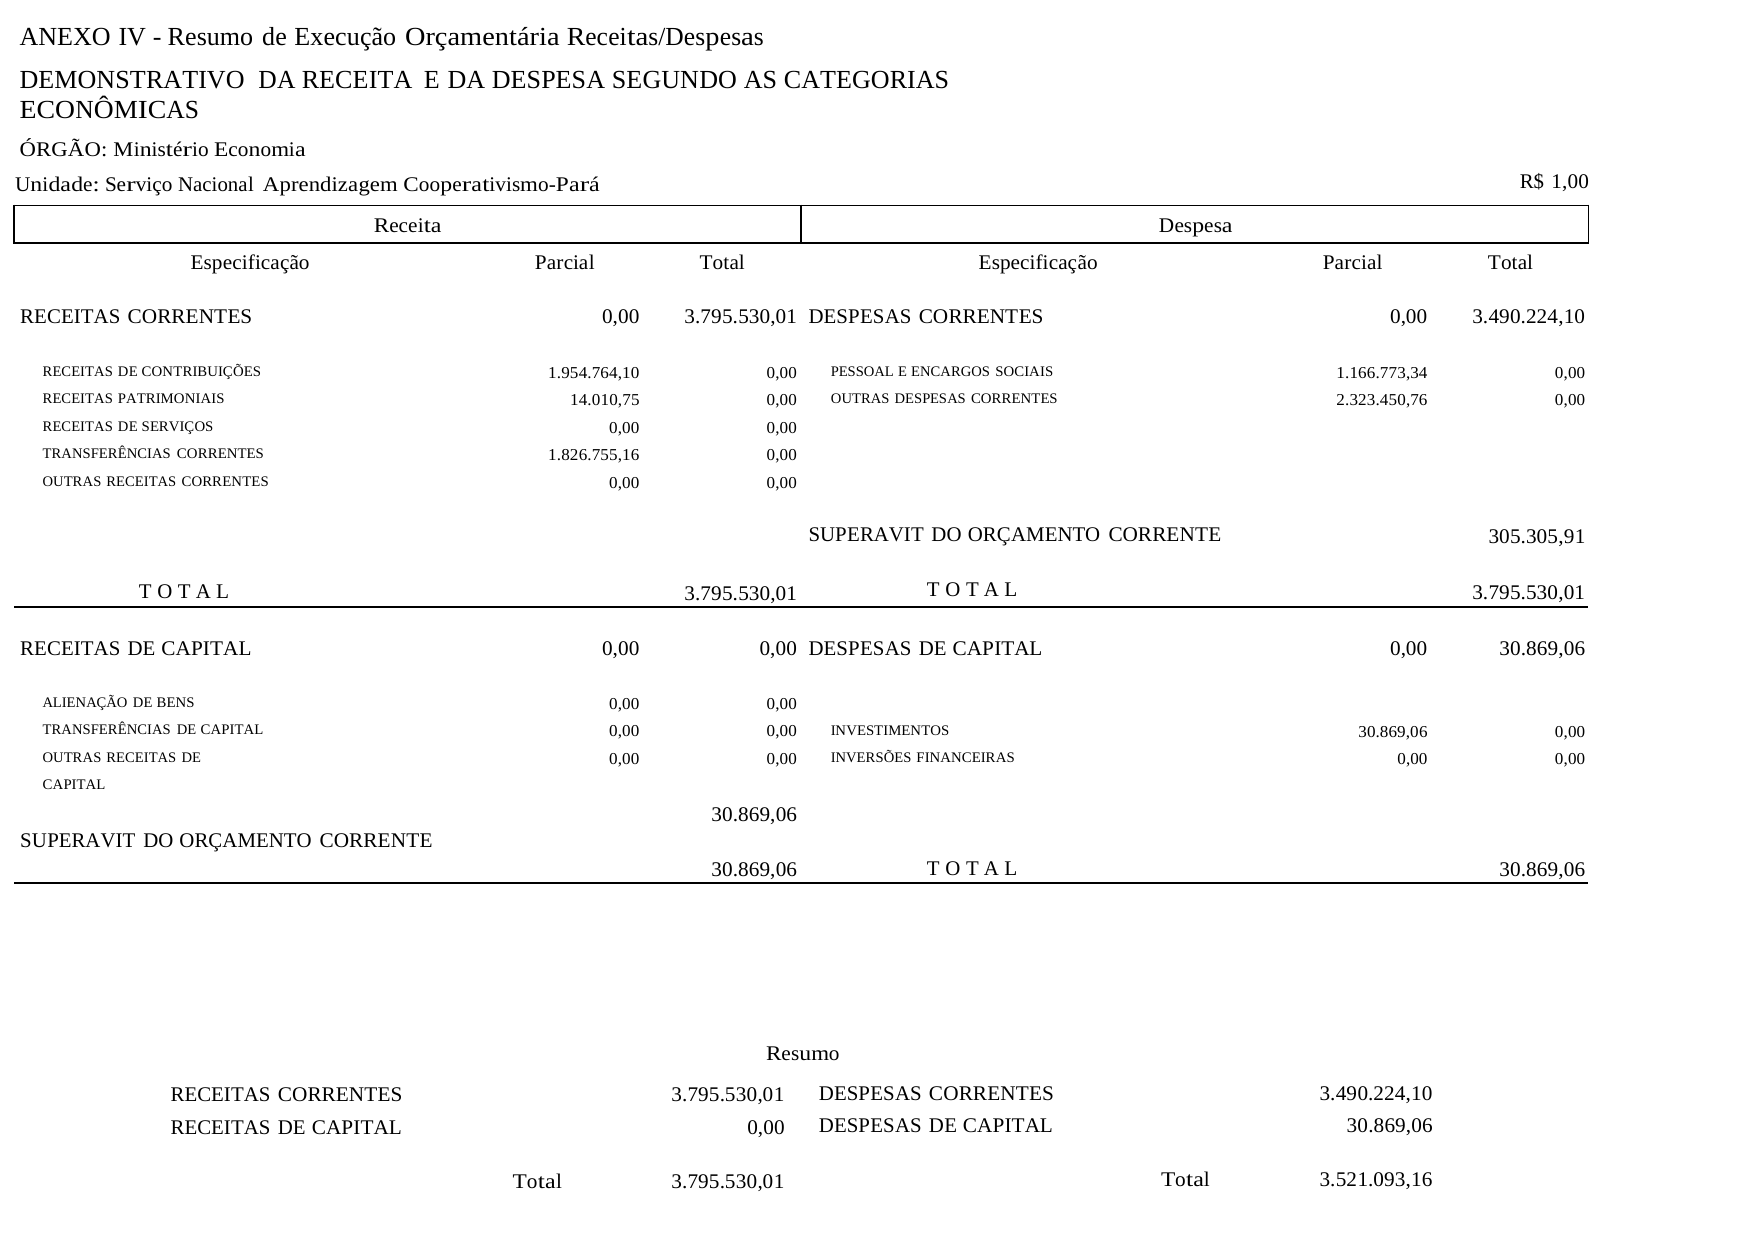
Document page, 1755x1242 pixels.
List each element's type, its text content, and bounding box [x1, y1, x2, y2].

table_header Receita [15, 206, 800, 242]
table_cell Total [457, 1154, 616, 1203]
text ANEXO IV - Resumo de Execução Orçamentária Receitas/Despesas [19, 21, 1600, 50]
table_header 3.795.530,01 [616, 1072, 802, 1111]
table_cell 30.869,06 0,00 0,00 30.869,06 [1430, 608, 1588, 882]
table_cell [457, 1111, 616, 1154]
table_cell Especificação DESPESAS CORRENTES PESSOAL E ENCARGOS SOCIAIS OUTRAS DESPESAS CORRENTES SUPERAVIT DO ORÇAMENTO CORRENTE T O T A L [801, 244, 1273, 606]
table_cell 3.521.093,16 [1264, 1154, 1437, 1203]
table_cell 0,00 30.869,06 0,00 [1273, 608, 1430, 882]
table_cell Especificação RECEITAS CORRENTES RECEITAS DE CONTRIBUIÇÕES RECEITAS PATRIMONIAIS RECEITAS DE SERVIÇOS TRANSFERÊNCIAS CORRENTES OUTRAS RECEITAS CORRENTES T O T A L [14, 244, 485, 606]
table_cell [166, 1154, 457, 1203]
table_cell DESPESAS DE CAPITAL INVESTIMENTOS INVERSÕES FINANCEIRAS T O T A L [801, 608, 1273, 882]
text Resumo [762, 1041, 843, 1065]
table_cell Total 3.795.530,01 0,00 0,00 0,00 0,00 0,00 3.795.530,01 [643, 244, 801, 606]
table_header 3.490.224,10 [1264, 1072, 1437, 1111]
text DEMONSTRATIVO DA RECEITA E DA DESPESA SEGUNDO AS CATEGORIAS ECONÔMICAS [19, 64, 1140, 124]
table_cell 0,00 0,00 0,00 0,00 30.869,06 30.869,06 [643, 608, 801, 882]
table_cell [802, 1154, 1107, 1203]
table_cell 30.869,06 [1264, 1111, 1437, 1154]
table_cell DESPESAS DE CAPITAL [802, 1111, 1107, 1154]
table_cell Total [1108, 1154, 1264, 1203]
table_cell RECEITAS DE CAPITAL [166, 1111, 457, 1154]
table_cell 3.795.530,01 [616, 1154, 802, 1203]
table_cell Parcial 0,00 1.166.773,34 2.323.450,76 [1273, 244, 1430, 606]
table_cell RECEITAS DE CAPITAL ALIENAÇÃO DE BENS TRANSFERÊNCIAS DE CAPITAL OUTRAS RECEITAS DE CAPITAL SUPERAVIT DO ORÇAMENTO CORRENTE T O T A L [14, 608, 485, 882]
table_header Despesa [802, 206, 1588, 242]
text R$ 1,00 [1519, 170, 1600, 193]
table_header [457, 1072, 616, 1111]
table_header DESPESAS CORRENTES [802, 1072, 1107, 1111]
table_header [1108, 1072, 1264, 1111]
table_cell 0,00 [616, 1111, 802, 1154]
text ÓRGÃO: Ministério Economia [19, 137, 1134, 161]
table_cell Total 3.490.224,10 0,00 0,00 305.305,91 3.795.530,01 [1430, 244, 1588, 606]
table_header RECEITAS CORRENTES [166, 1072, 457, 1111]
table_cell 0,00 0,00 0,00 0,00 [485, 608, 642, 882]
table_cell Parcial 0,00 1.954.764,10 14.010,75 0,00 1.826.755,16 0,00 [485, 244, 642, 606]
text Unidade: Serviço Nacional Aprendizagem Cooperativismo-Pará [15, 172, 1134, 196]
table_cell [1108, 1111, 1264, 1154]
